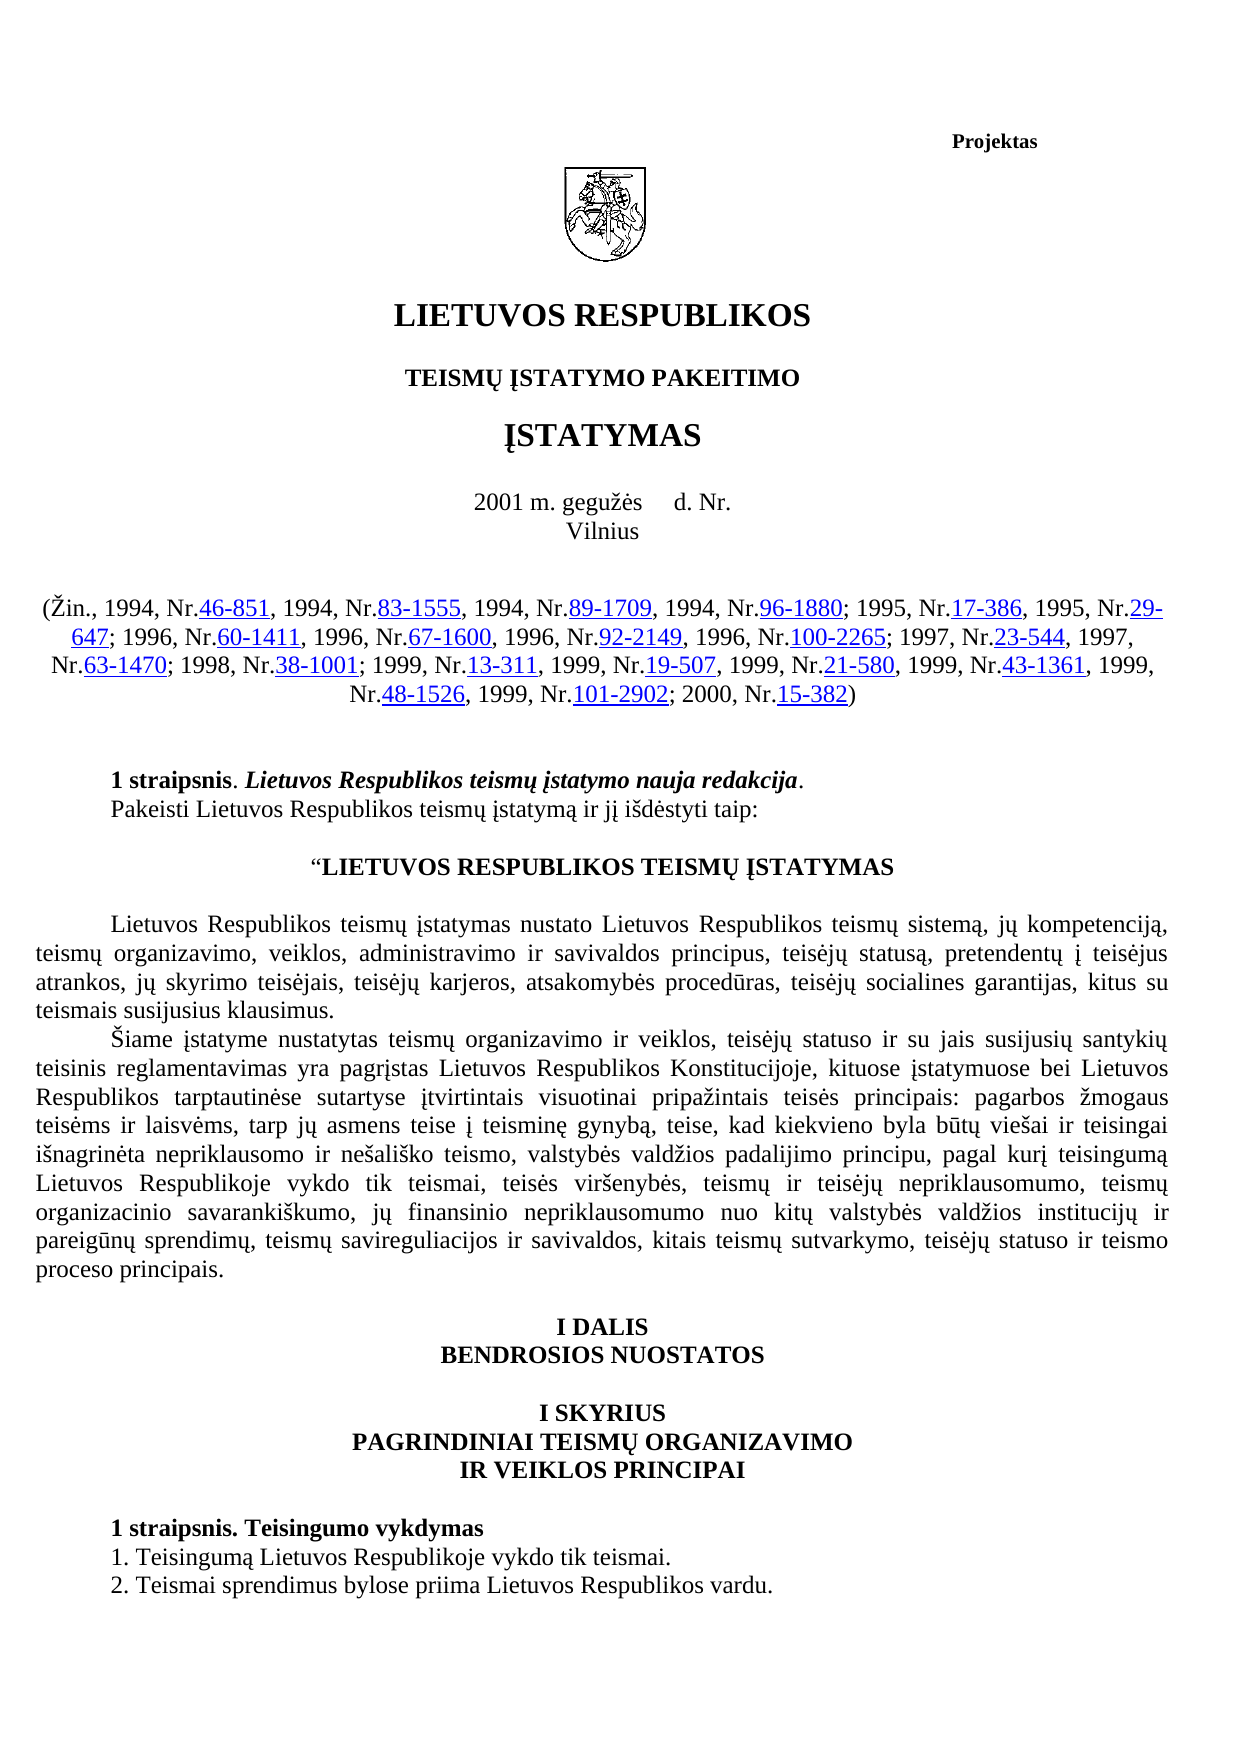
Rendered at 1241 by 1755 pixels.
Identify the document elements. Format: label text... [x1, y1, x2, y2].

text Vilnius [35, 516, 1169, 545]
text 1 straipsnis. Lietuvos Respublikos teismų įstatymo nauja redakcija. [35, 766, 1169, 794]
text I SKYRIUS [35, 1398, 1169, 1427]
text Projektas [35, 129, 1169, 153]
text TEISMŲ ĮSTATYMO PAKEITIMO [35, 363, 1169, 391]
text (Žin., 1994, Nr.46-851, 1994, Nr.83-1555, 1994, Nr.89-1709, 1994, Nr.96-1880; 1995, Nr.17-386, 1995, Nr.29-647; 1996, Nr.60-1411, 1996, Nr.67-1600, 1996, Nr.92-2149, 1996, Nr.100-2265; 1997, Nr.23-544, 1997, Nr.63-1470; 1998, Nr.38-1001; 1999, Nr.13-311, 1999, Nr.19-507, 1999, Nr.21-580, 1999, Nr.43-1361, 1999, Nr.48-1526, 1999, Nr.101-2902; 2000, Nr.15-382) [35, 593, 1169, 708]
text 2001 m. gegužės d. Nr. [35, 487, 1169, 516]
text BENDROSIOS NUOSTATOS [35, 1341, 1169, 1369]
text IR VEIKLOS PRINCIPAI [35, 1456, 1169, 1484]
text 1 straipsnis. Teisingumo vykdymas [35, 1513, 1169, 1542]
text Šiame įstatyme nustatytas teismų organizavimo ir veiklos, teisėjų statuso ir su jais susijusių santykių teisinis reglamentavimas yra pagrįstas Lietuvos Respublikos Konstitucijoje, kituose įstatymuose bei Lietuvos Respublikos tarptautinėse sutartyse įtvirtintais visuotinai pripažintais teisės principais: pagarbos žmogaus teisėms ir laisvėms, tarp jų asmens teise į teisminę gynybą, teise, kad kiekvieno byla būtų viešai ir teisingai išnagrinėta nepriklausomo ir nešališko teismo, valstybės valdžios padalijimo principu, pagal kurį teisingumą Lietuvos Respublikoje vykdo tik teismai, teisės viršenybės, teismų ir teisėjų nepriklausomumo, teismų organizacinio savarankiškumo, jų finansinio nepriklausomumo nuo kitų valstybės valdžios institucijų ir pareigūnų sprendimų, teismų savireguliacijos ir savivaldos, kitais teismų sutvarkymo, teisėjų statuso ir teismo proceso principais. [35, 1024, 1169, 1283]
text I DALIS [35, 1312, 1169, 1341]
text Lietuvos Respublikos teismų įstatymas nustato Lietuvos Respublikos teismų sistemą, jų kompetenciją, teismų organizavimo, veiklos, administravimo ir savivaldos principus, teisėjų statusą, pretendentų į teisėjus atrankos, jų skyrimo teisėjais, teisėjų karjeros, atsakomybės procedūras, teisėjų socialines garantijas, kitus su teismais susijusius klausimus. [35, 909, 1169, 1024]
text 2. Teismai sprendimus bylose priima Lietuvos Respublikos vardu. [35, 1571, 1169, 1599]
text PAGRINDINIAI TEISMŲ ORGANIZAVIMO [35, 1427, 1169, 1456]
text ĮSTATYMAS [35, 416, 1169, 454]
text LIETUVOS RESPUBLIKOS [35, 296, 1169, 334]
text Pakeisti Lietuvos Respublikos teismų įstatymą ir jį išdėstyti taip: [35, 794, 1169, 823]
text 1. Teisingumą Lietuvos Respublikoje vykdo tik teismai. [35, 1542, 1169, 1571]
text “LIETUVOS RESPUBLIKOS TEISMŲ ĮSTATYMAS [35, 852, 1169, 881]
